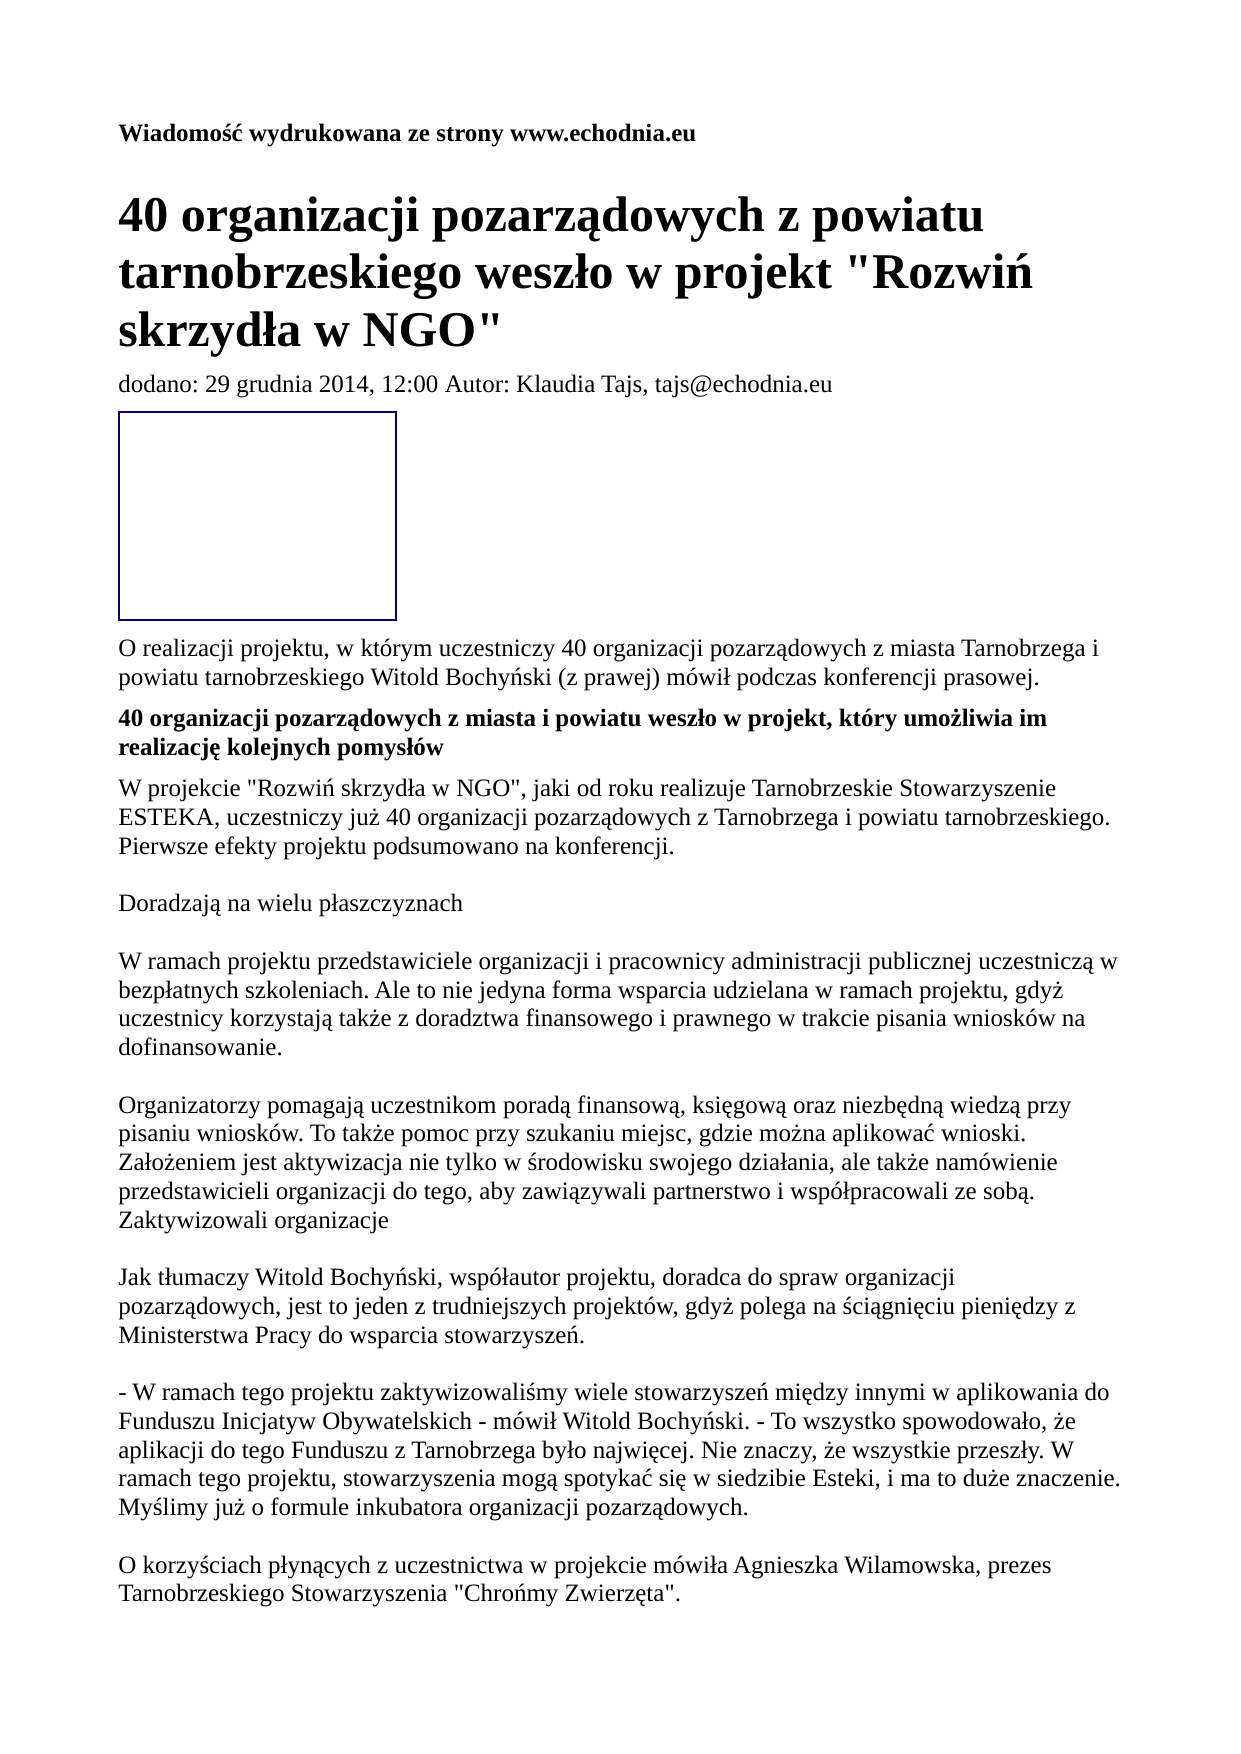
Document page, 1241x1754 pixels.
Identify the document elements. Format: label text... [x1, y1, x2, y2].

text Wiadomość wydrukowana ze strony www.echodnia.eu [118, 118, 1122, 147]
text O realizacji projektu, w którym uczestniczy 40 organizacji pozarządowych z miasta Tarnobrzega i powiatu tarnobrzeskiego Witold Bochyński (z prawej) mówił podczas konferencji prasowej. [118, 633, 1122, 691]
subtitle 40 organizacji pozarządowych z powiatu tarnobrzeskiego weszło w projekt "Rozwiń skrzydła w NGO" [118, 184, 1122, 357]
text W projekcie "Rozwiń skrzydła w NGO", jaki od roku realizuje Tarnobrzeskie Stowarzyszenie ESTEKA, uczestniczy już 40 organizacji pozarządowych z Tarnobrzega i powiatu tarnobrzeskiego. Pierwsze efekty projektu podsumowano na konferencji. Doradzają na wielu płaszczyznach W ramach projektu przedstawiciele organizacji i pracownicy administracji publicznej uczestniczą w bezpłatnych szkoleniach. Ale to nie jedyna forma wsparcia udzielana w ramach projektu, gdyż uczestnicy korzystają także z doradztwa finansowego i prawnego w trakcie pisania wniosków na dofinansowanie. Organizatorzy pomagają uczestnikom poradą finansową, księgową oraz niezbędną wiedzą przy pisaniu wniosków. To także pomoc przy szukaniu miejsc, gdzie można aplikować wnioski. Założeniem jest aktywizacja nie tylko w środowisku swojego działania, ale także namówienie przedstawicieli organizacji do tego, aby zawiązywali partnerstwo i współpracowali ze sobą. Zaktywizowali organizacje Jak tłumaczy Witold Bochyński, współautor projektu, doradca do spraw organizacji pozarządowych, jest to jeden z trudniejszych projektów, gdyż polega na ściągnięciu pieniędzy z Ministerstwa Pracy do wsparcia stowarzyszeń. - W ramach tego projektu zaktywizowaliśmy wiele stowarzyszeń między innymi w aplikowania do Funduszu Inicjatyw Obywatelskich - mówił Witold Bochyński. - To wszystko spowodowało, że aplikacji do tego Funduszu z Tarnobrzega było najwięcej. Nie znaczy, że wszystkie przeszły. W ramach tego projektu, stowarzyszenia mogą spotykać się w siedzibie Esteki, i ma to duże znaczenie. Myślimy już o formule inkubatora organizacji pozarządowych. O korzyściach płynących z uczestnictwa w projekcie mówiła Agnieszka Wilamowska, prezes Tarnobrzeskiego Stowarzyszenia "Chrońmy Zwierzęta". [118, 773, 1122, 1607]
text dodano: 29 grudnia 2014, 12:00 Autor: Klaudia Tajs, tajs@echodnia.eu [118, 369, 1122, 398]
text 40 organizacji pozarządowych z miasta i powiatu weszło w projekt, który umożliwia im realizację kolejnych pomysłów [118, 703, 1122, 761]
